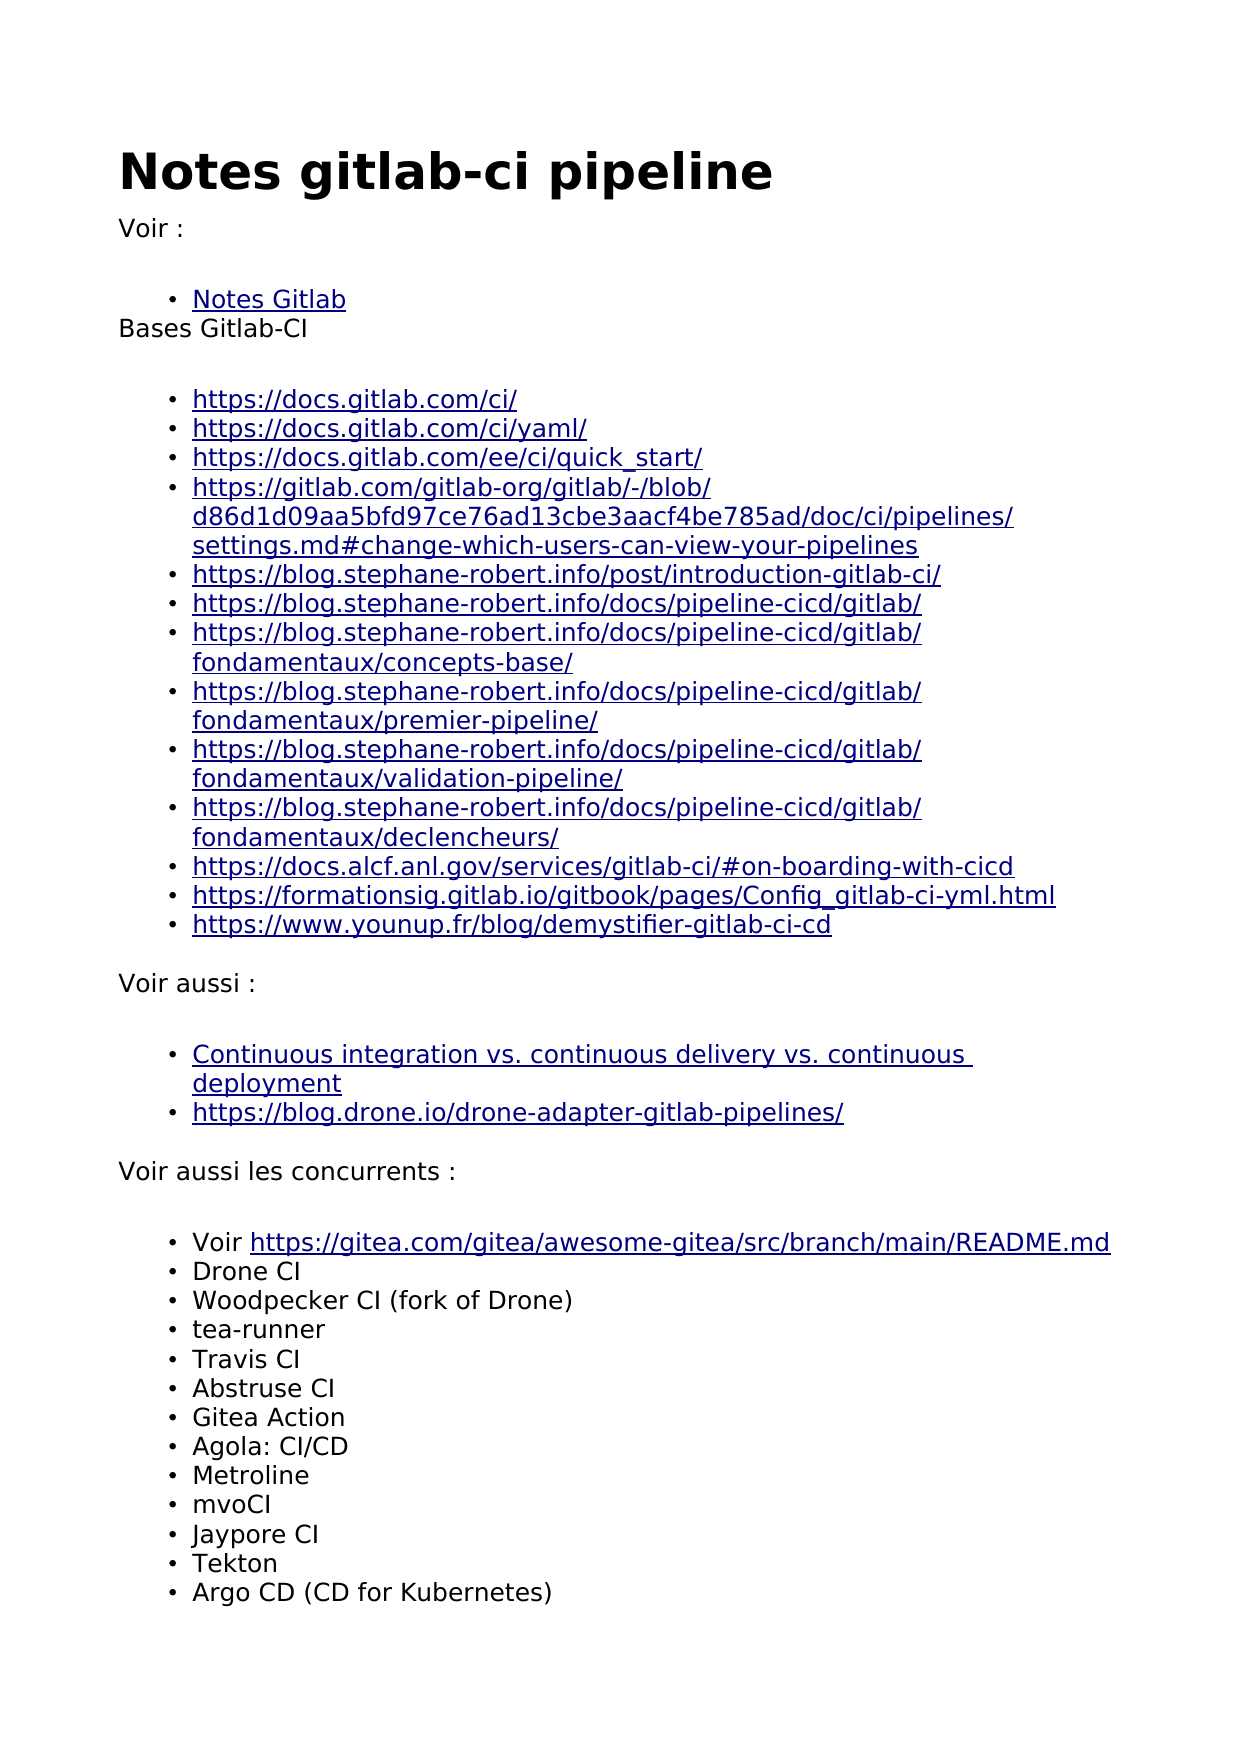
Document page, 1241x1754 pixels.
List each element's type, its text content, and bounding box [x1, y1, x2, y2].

list Argo CD (CD for Kubernetes) [177, 1578, 1122, 1607]
list https://www.younup.fr/blog/demystifier-gitlab-ci-cd [177, 910, 1122, 939]
list Abstruse CI [177, 1374, 1122, 1403]
text Voir aussi les concurrents : [118, 1157, 1122, 1186]
list Travis CI [177, 1345, 1122, 1374]
list https://docs.alcf.anl.gov/services/gitlab-ci/#on-boarding-with-cicd [177, 852, 1122, 881]
list Woodpecker CI (fork of Drone) [177, 1287, 1122, 1316]
list Drone CI [177, 1257, 1122, 1287]
list https://blog.stephane-robert.info/post/introduction-gitlab-ci/ [177, 560, 1122, 589]
text Bases Gitlab-CI [118, 314, 1122, 343]
list https://blog.stephane-robert.info/docs/pipeline-cicd/gitlab/fondamentaux/premier-pipeline/ [177, 677, 1122, 735]
list Gitea Action [177, 1403, 1122, 1432]
list Tekton [177, 1549, 1122, 1578]
list Continuous integration vs. continuous delivery vs. continuous deployment [177, 1040, 1122, 1098]
list https://blog.stephane-robert.info/docs/pipeline-cicd/gitlab/fondamentaux/declencheurs/ [177, 794, 1122, 852]
list Jaypore CI [177, 1520, 1122, 1549]
list Metroline [177, 1462, 1122, 1491]
list https://formationsig.gitlab.io/gitbook/pages/Config_gitlab-ci-yml.html [177, 881, 1122, 910]
list https://docs.gitlab.com/ci/yaml/ [177, 414, 1122, 444]
list Agola: CI/CD [177, 1432, 1122, 1462]
list tea-runner [177, 1316, 1122, 1345]
text Voir aussi : [118, 969, 1122, 998]
list https://gitlab.com/gitlab-org/gitlab/-/blob/d86d1d09aa5bfd97ce76ad13cbe3aacf4be785ad/doc/ci/pipelines/settings.md#change-which-users-can-view-your-pipelines [177, 473, 1122, 560]
subtitle Notes gitlab-ci pipeline [118, 143, 1122, 201]
list https://docs.gitlab.com/ci/ [177, 385, 1122, 414]
list https://blog.drone.io/drone-adapter-gitlab-pipelines/ [177, 1098, 1122, 1128]
list https://docs.gitlab.com/ee/ci/quick_start/ [177, 444, 1122, 473]
text Voir : [118, 214, 1122, 243]
list Voir https://gitea.com/gitea/awesome-gitea/src/branch/main/README.md [177, 1228, 1122, 1257]
list https://blog.stephane-robert.info/docs/pipeline-cicd/gitlab/fondamentaux/validation-pipeline/ [177, 735, 1122, 794]
list https://blog.stephane-robert.info/docs/pipeline-cicd/gitlab/fondamentaux/concepts-base/ [177, 619, 1122, 677]
list mvoCI [177, 1491, 1122, 1520]
list Notes Gitlab [177, 285, 1122, 314]
list https://blog.stephane-robert.info/docs/pipeline-cicd/gitlab/ [177, 589, 1122, 619]
